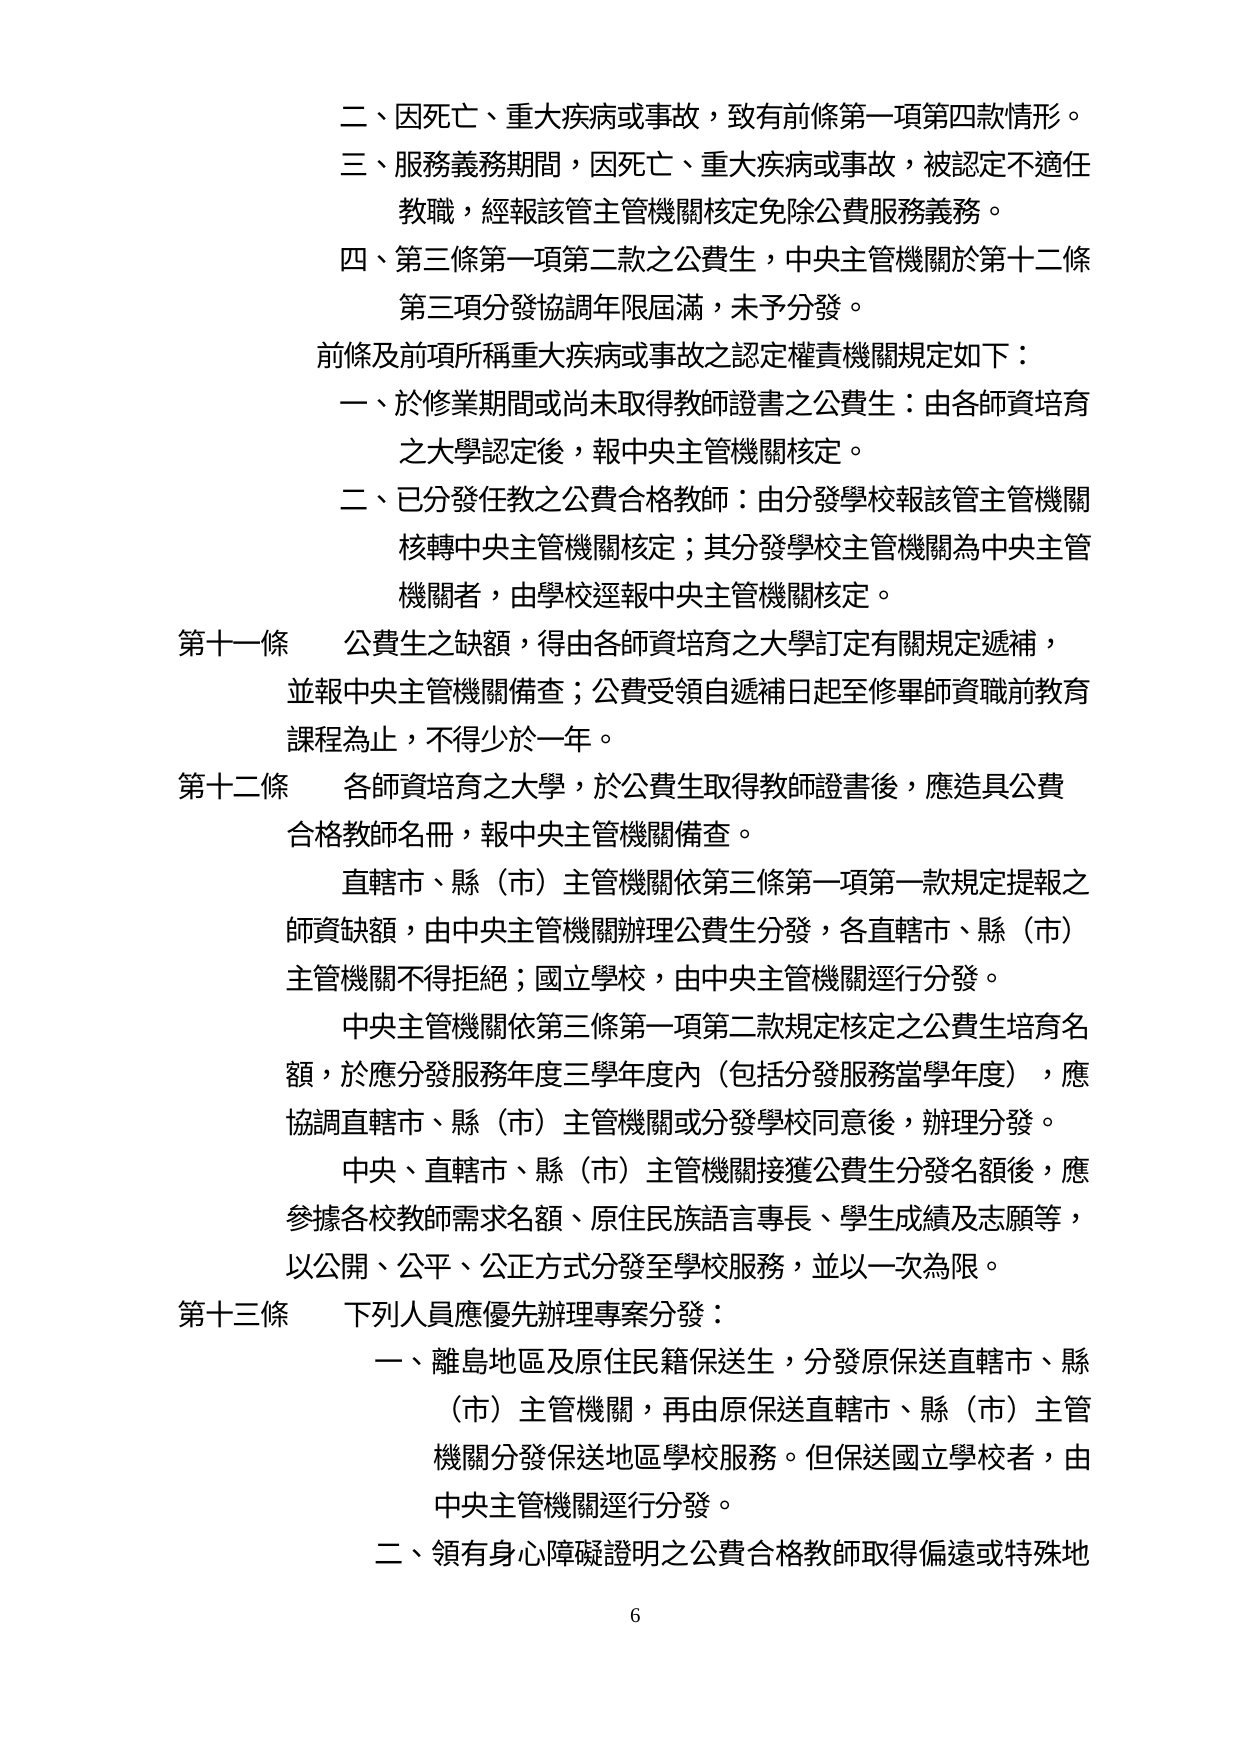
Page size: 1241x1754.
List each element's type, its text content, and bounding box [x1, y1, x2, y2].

text 一、於修業期間或尚未取得教師證書之公費生：由各師資培育之大學認定後，報中央主管機關核定。 [339, 376, 1092, 472]
text 第十一條 公費生之缺額，得由各師資培育之大學訂定有關規定遞補，並報中央主管機關備查；公費受領自遞補日起至修畢師資職前教育課程為止，不得少於一年。 [177, 616, 1092, 759]
text 中央主管機關依第三條第一項第二款規定核定之公費生培育名額，於應分發服務年度三學年度內（包括分發服務當學年度），應協調直轄市、縣（市）主管機關或分發學校同意後，辦理分發。 [202, 999, 1095, 1143]
text 二、已分發任教之公費合格教師：由分發學校報該管主管機關核轉中央主管機關核定；其分發學校主管機關為中央主管機關者，由學校逕報中央主管機關核定。 [339, 472, 1092, 616]
text 三、服務義務期間，因死亡、重大疾病或事故，被認定不適任教職，經報該管主管機關核定免除公費服務義務。 [339, 137, 1092, 232]
text 第十三條 下列人員應優先辦理專案分發： [177, 1287, 1092, 1334]
text 前條及前項所稱重大疾病或事故之認定權責機關規定如下： [177, 328, 1095, 376]
text 一、離島地區及原住民籍保送生，分發原保送直轄市、縣（市）主管機關，再由原保送直轄市、縣（市）主管機關分發保送地區學校服務。但保送國立學校者，由中央主管機關逕行分發。 [374, 1334, 1092, 1526]
text 直轄市、縣（市）主管機關依第三條第一項第一款規定提報之師資缺額，由中央主管機關辦理公費生分發，各直轄市、縣（市）主管機關不得拒絕；國立學校，由中央主管機關逕行分發。 [202, 855, 1095, 999]
text 中央、直轄市、縣（市）主管機關接獲公費生分發名額後，應參據各校教師需求名額、原住民族語言專長、學生成績及志願等，以公開、公平、公正方式分發至學校服務，並以一次為限。 [202, 1143, 1095, 1287]
text 第十二條 各師資培育之大學，於公費生取得教師證書後，應造具公費合格教師名冊，報中央主管機關備查。 [177, 759, 1092, 855]
text 二、領有身心障礙證明之公費合格教師取得偏遠或特殊地 [374, 1526, 1092, 1574]
text 四、第三條第一項第二款之公費生，中央主管機關於第十二條第三項分發協調年限屆滿，未予分發。 [339, 232, 1092, 328]
text 二、因死亡、重大疾病或事故，致有前條第一項第四款情形。 [339, 89, 1092, 137]
